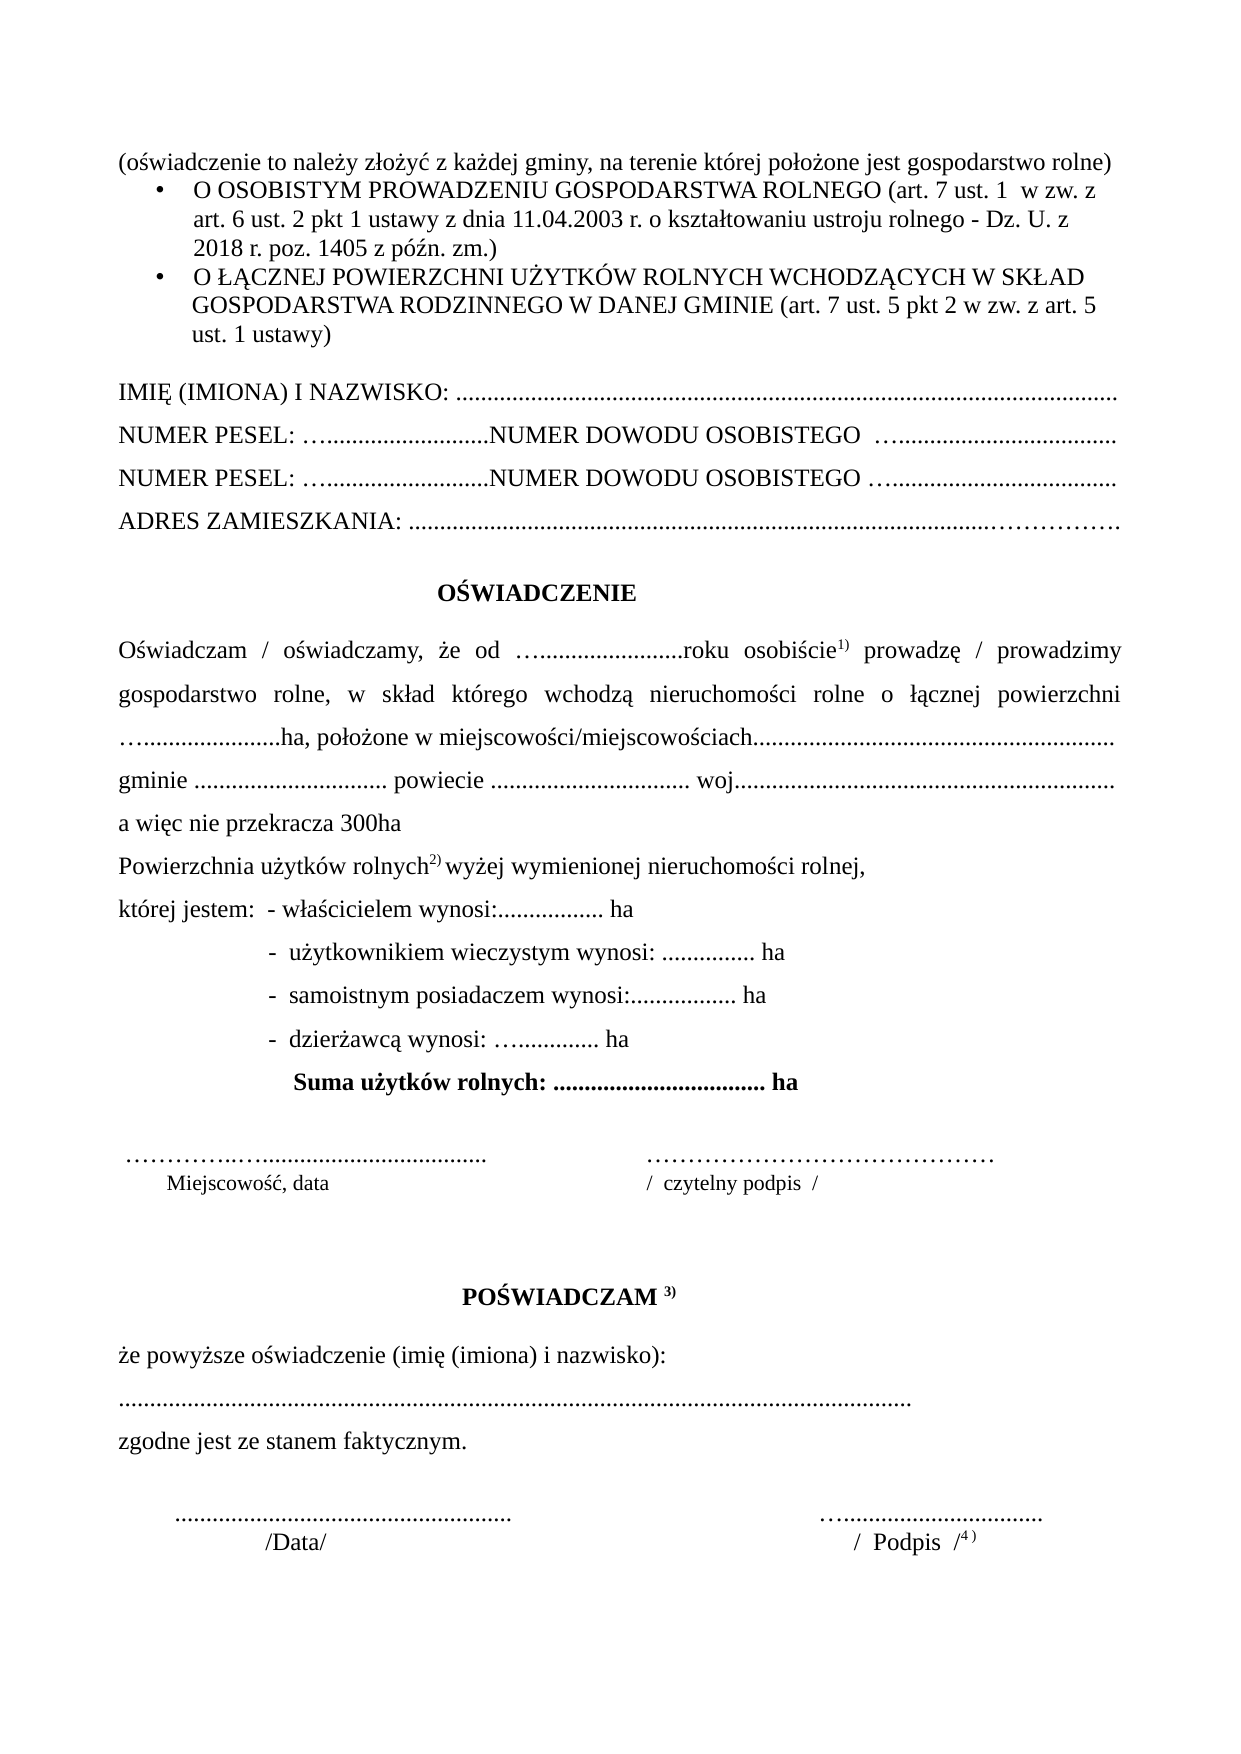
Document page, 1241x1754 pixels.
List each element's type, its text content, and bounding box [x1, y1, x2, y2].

text IMIĘ (IMIONA) I NAZWISKO: .......................................................................................................... [118, 377, 1122, 406]
list O ŁĄCZNEJ POWIERZCHNI UŻYTKÓW ROLNYCH WCHODZĄCYCH W SKŁAD [156, 262, 1122, 291]
text ADRES ZAMIESZKANIA: .............................................................................................……………. [118, 506, 1122, 535]
text gminie ............................... powiecie ................................ woj............................................................. [118, 765, 1122, 794]
text Suma użytków rolnych: .................................. ha [118, 1067, 1122, 1096]
text że powyższe oświadczenie (imię (imiona) i nazwisko): [118, 1340, 1122, 1369]
text której jestem: - właścicielem wynosi:................. ha [118, 894, 1122, 923]
text a więc nie przekracza 300ha [118, 808, 1122, 837]
text OŚWIADCZENIE [118, 578, 1122, 607]
text - samoistnym posiadaczem wynosi:................. ha [118, 981, 1122, 1009]
text POŚWIADCZAM 3) [118, 1282, 1122, 1311]
text …………..….................................... …………………………………… [118, 1139, 1122, 1167]
list O OSOBISTYM PROWADZENIU GOSPODARSTWA ROLNEGO (art. 7 ust. 1 w zw. z art. 6 ust. 2 pkt 1 ustawy z dnia 11.04.2003 r. o kształtowaniu ustroju rolnego - Dz. U. z 2018 r. poz. 1405 z późn. zm.) [156, 176, 1122, 262]
text ...................................................... …................................ /Data/ / Podpis /4 ) [118, 1498, 1122, 1556]
text GOSPODARSTWA RODZINNEGO W DANEJ GMINIE (art. 7 ust. 5 pkt 2 w zw. z art. 5 ust. 1 ustawy) [118, 291, 1122, 348]
text ............................................................................................................................... [118, 1383, 1122, 1412]
text NUMER PESEL: …..........................NUMER DOWODU OSOBISTEGO …................................... [118, 420, 1122, 449]
text Powierzchnia użytków rolnych2) wyżej wymienionej nieruchomości rolnej, [118, 851, 1122, 880]
text zgodne jest ze stanem faktycznym. [118, 1426, 1122, 1455]
text - użytkownikiem wieczystym wynosi: ............... ha [118, 937, 1122, 966]
text Miejscowość, data / czytelny podpis / [118, 1167, 1122, 1196]
text NUMER PESEL: …..........................NUMER DOWODU OSOBISTEGO ….................................... [118, 463, 1122, 492]
text - dzierżawcą wynosi: …............. ha [118, 1024, 1122, 1052]
text Oświadczam / oświadczamy, że od ….......................roku osobiście1) prowadzę / prowadzimy gospodarstwo rolne, w skład którego wchodzą nieruchomości rolne o łącznej powierzchni …......................ha, położone w miejscowości/miejscowościach.......................................................... [118, 636, 1122, 751]
text (oświadczenie to należy złożyć z każdej gminy, na terenie której położone jest gospodarstwo rolne) [118, 147, 1122, 176]
